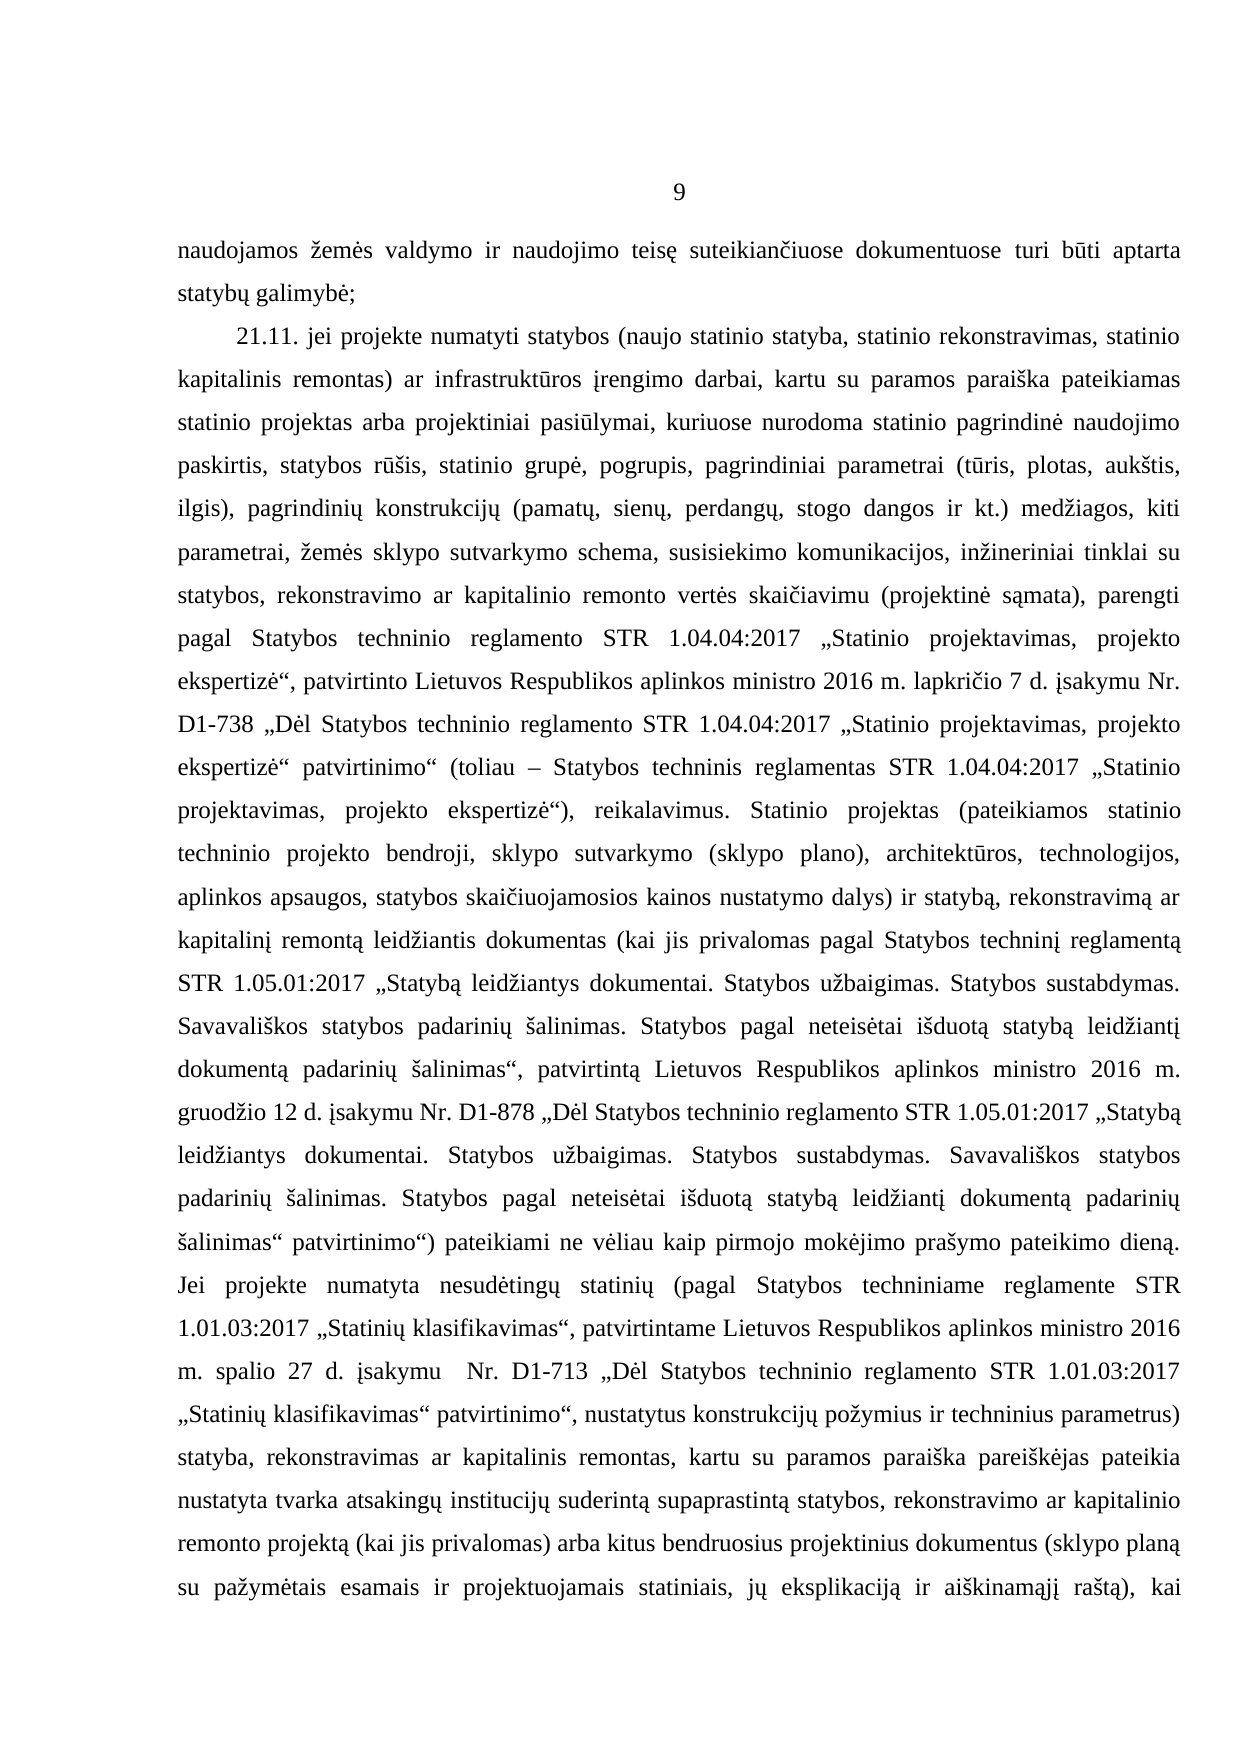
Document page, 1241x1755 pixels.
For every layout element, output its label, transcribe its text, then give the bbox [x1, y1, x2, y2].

text 21.11. jei projekte numatyti statybos (naujo statinio statyba, statinio rekonstravimas, statinio kapitalinis remontas) ar infrastruktūros įrengimo darbai, kartu su paramos paraiška pateikiamas statinio projektas arba projektiniai pasiūlymai, kuriuose nurodoma statinio pagrindinė naudojimo paskirtis, statybos rūšis, statinio grupė, pogrupis, pagrindiniai parametrai (tūris, plotas, aukštis, ilgis), pagrindinių konstrukcijų (pamatų, sienų, perdangų, stogo dangos ir kt.) medžiagos, kiti parametrai, žemės sklypo sutvarkymo schema, susisiekimo komunikacijos, inžineriniai tinklai su statybos, rekonstravimo ar kapitalinio remonto vertės skaičiavimu (projektinė sąmata), parengti pagal Statybos techninio reglamento STR 1.04.04:2017 „Statinio projektavimas, projekto ekspertizė“, patvirtinto Lietuvos Respublikos aplinkos ministro 2016 m. lapkričio 7 d. įsakymu Nr. D1-738 „Dėl Statybos techninio reglamento STR 1.04.04:2017 „Statinio projektavimas, projekto ekspertizė“ patvirtinimo“ (toliau – Statybos techninis reglamentas STR 1.04.04:2017 „Statinio projektavimas, projekto ekspertizė“), reikalavimus. Statinio projektas (pateikiamos statinio techninio projekto bendroji, sklypo sutvarkymo (sklypo plano), architektūros, technologijos, aplinkos apsaugos, statybos skaičiuojamosios kainos nustatymo dalys) ir statybą, rekonstravimą ar kapitalinį remontą leidžiantis dokumentas (kai jis privalomas pagal Statybos techninį reglamentą STR 1.05.01:2017 „Statybą leidžiantys dokumentai. Statybos užbaigimas. Statybos sustabdymas. Savavališkos statybos padarinių šalinimas. Statybos pagal neteisėtai išduotą statybą leidžiantį dokumentą padarinių šalinimas“, patvirtintą Lietuvos Respublikos aplinkos ministro 2016 m. gruodžio 12 d. įsakymu Nr. D1-878 „Dėl Statybos techninio reglamento STR 1.05.01:2017 „Statybą leidžiantys dokumentai. Statybos užbaigimas. Statybos sustabdymas. Savavališkos statybos padarinių šalinimas. Statybos pagal neteisėtai išduotą statybą leidžiantį dokumentą padarinių šalinimas“ patvirtinimo“) pateikiami ne vėliau kaip pirmojo mokėjimo prašymo pateikimo dieną. Jei projekte numatyta nesudėtingų statinių (pagal Statybos techniniame reglamente STR 1.01.03:2017 „Statinių klasifikavimas“, patvirtintame Lietuvos Respublikos aplinkos ministro 2016 m. spalio 27 d. įsakymu Nr. D1-713 „Dėl Statybos techninio reglamento STR 1.01.03:2017 „Statinių klasifikavimas“ patvirtinimo“, nustatytus konstrukcijų požymius ir techninius parametrus) statyba, rekonstravimas ar kapitalinis remontas, kartu su paramos paraiška pareiškėjas pateikia nustatyta tvarka atsakingų institucijų suderintą supaprastintą statybos, rekonstravimo ar kapitalinio remonto projektą (kai jis privalomas) arba kitus bendruosius projektinius dokumentus (sklypo planą su pažymėtais esamais ir projektuojamais statiniais, jų eksplikaciją ir aiškinamąjį raštą), kai [177, 321, 1181, 1600]
text naudojamos žemės valdymo ir naudojimo teisę suteikiančiuose dokumentuose turi būti aptarta statybų galimybė; [177, 235, 1181, 307]
